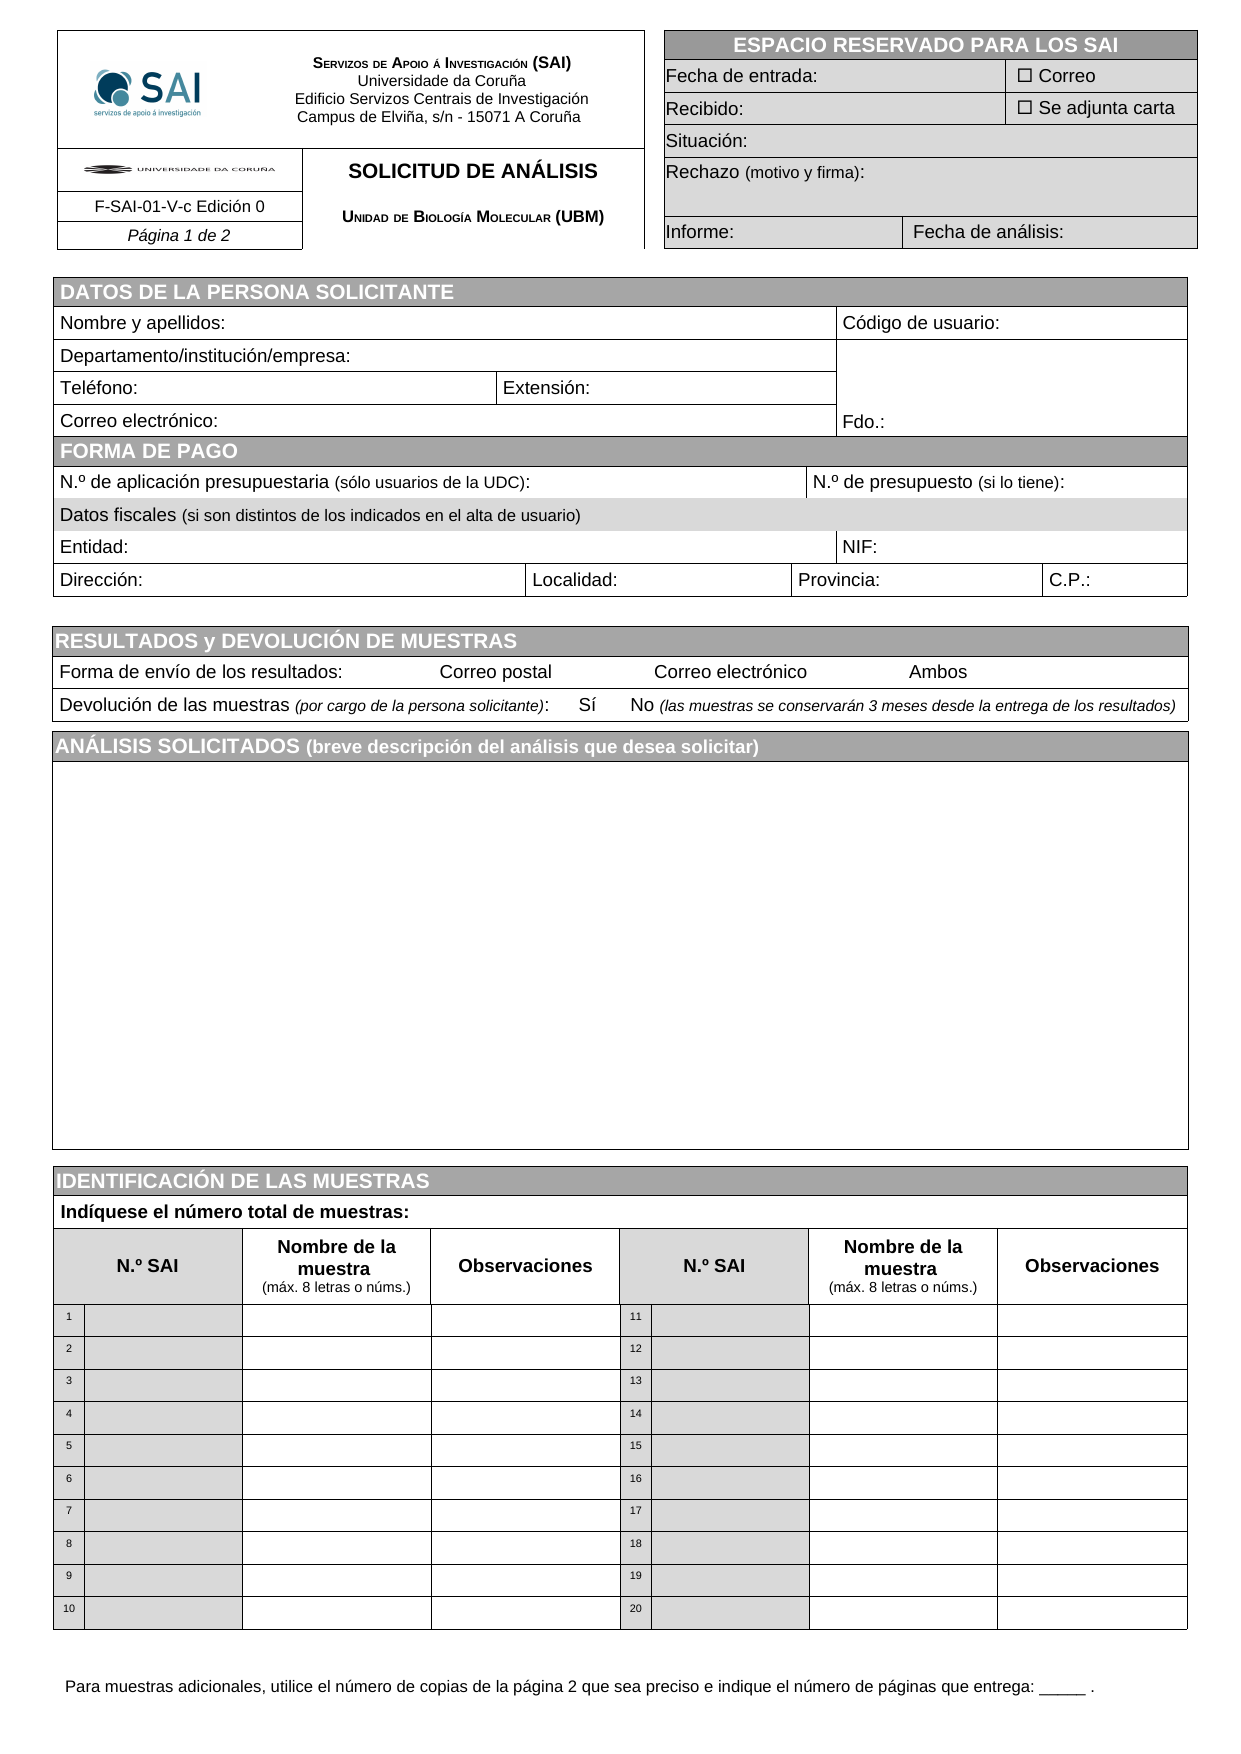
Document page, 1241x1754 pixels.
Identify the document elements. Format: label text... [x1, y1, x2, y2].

table_cell [243, 1305, 431, 1336]
table_cell 12 [621, 1337, 651, 1369]
table_cell SOLICITUD DE ANÁLISIS Unidad de Biología Molecular (UBM) [303, 149, 644, 249]
table_cell 5 [54, 1435, 84, 1466]
table_cell [243, 1532, 431, 1564]
table_cell 10 [54, 1597, 84, 1629]
table_cell [810, 1435, 997, 1466]
table_cell 7 [54, 1500, 84, 1531]
table_cell Indíquese el número total de muestras: [54, 1196, 1187, 1228]
table_cell [652, 1467, 809, 1499]
table_cell Rechazo (motivo y firma): [665, 158, 1197, 216]
table_cell [243, 1370, 431, 1401]
table_cell Localidad: [526, 564, 791, 596]
table_cell [432, 1305, 620, 1336]
table_cell 8 [54, 1532, 84, 1564]
table_cell [85, 1500, 242, 1531]
table_cell [85, 1435, 242, 1466]
table_cell N.º de aplicación presupuestaria (sólo usuarios de la UDC): [54, 467, 806, 498]
table_cell 17 [621, 1500, 651, 1531]
table_cell  Se adjunta carta [1006, 93, 1197, 124]
table_cell [998, 1305, 1187, 1336]
table_cell [810, 1532, 997, 1564]
table_cell [652, 1500, 809, 1531]
table_cell [810, 1337, 997, 1369]
table_cell Página 2 de 2 [58, 222, 302, 249]
table_cell [998, 1565, 1187, 1596]
table_cell [810, 1467, 997, 1499]
table_cell [652, 1370, 809, 1401]
table_cell [652, 1402, 809, 1434]
table_cell [652, 1435, 809, 1466]
table_cell Correo electrónico: [54, 405, 836, 436]
table_cell [652, 1305, 809, 1336]
table_header Servizos de Apoio á Investigación (SAI) Universidade da Coruña Edificio Servizos Centrais de Investigación Campus de Elviña, s/n - 15071 A Coruña [239, 31, 644, 148]
table_cell Teléfono: [54, 372, 496, 404]
table_cell [810, 1370, 997, 1401]
table_header [58, 31, 239, 148]
table_cell Provincia: [792, 564, 1042, 596]
table_cell [810, 1565, 997, 1596]
table_header ANÁLISIS SOLICITADOS (breve descripción del análisis que desea solicitar) [53, 732, 1188, 761]
table_cell [85, 1370, 242, 1401]
table_cell [998, 1370, 1187, 1401]
table_cell [432, 1370, 620, 1401]
table_cell 13 [621, 1370, 651, 1401]
table_header IDENTIFICACIÓN DE LAS MUESTRAS [54, 1167, 1187, 1195]
table_cell 20 [621, 1597, 651, 1629]
table_cell [998, 1435, 1187, 1466]
table_cell FORMA DE PAGO [54, 437, 1187, 466]
table_cell [85, 1305, 242, 1336]
table_cell N.º SAI [620, 1229, 808, 1304]
table_cell 11 [621, 1305, 651, 1336]
table_cell [243, 1337, 431, 1369]
table_cell [810, 1597, 997, 1629]
table_cell [432, 1402, 620, 1434]
table_cell 6 [54, 1467, 84, 1499]
table_cell Forma de envío de los resultados: Correo postal Correo electrónico Ambos [53, 657, 1188, 688]
table_cell 15 [621, 1435, 651, 1466]
table_cell Nombre de la muestra (máx. 8 letras o núms.) [809, 1229, 997, 1304]
table_cell [243, 1565, 431, 1596]
table_cell Fecha de entrada: [665, 60, 1005, 92]
table_cell [85, 1597, 242, 1629]
table_cell [998, 1500, 1187, 1531]
table_cell Recibido: [665, 93, 1005, 124]
table_cell 16 [621, 1467, 651, 1499]
table_cell [432, 1532, 620, 1564]
table_cell NIF: [837, 531, 1187, 563]
table_cell [998, 1597, 1187, 1629]
table_cell [432, 1500, 620, 1531]
table_cell [243, 1435, 431, 1466]
table_cell 4 [54, 1402, 84, 1434]
table_cell [810, 1500, 997, 1531]
table_cell Nombre de la muestra (máx. 8 letras o núms.) [243, 1229, 430, 1304]
table_cell Devolución de las muestras (por cargo de la persona solicitante): Sí No (las muestras se conservarán 3 meses desde la entrega de los resultados) [53, 689, 1188, 721]
table_cell [53, 762, 1188, 1149]
table_cell Dirección: [54, 564, 525, 596]
table_cell [810, 1402, 997, 1434]
table_header RESULTADOS y DEVOLUCIÓN DE MUESTRAS [53, 627, 1188, 656]
table_cell 19 [621, 1565, 651, 1596]
table_cell Entidad: [54, 531, 836, 563]
table_cell [243, 1597, 431, 1629]
table_cell [998, 1402, 1187, 1434]
table_cell Informe: [665, 217, 902, 248]
table_cell Observaciones [998, 1229, 1187, 1304]
table_cell N.º SAI [54, 1229, 242, 1304]
table_cell C.P.: [1043, 564, 1187, 596]
table_cell [243, 1467, 431, 1499]
table_cell F-SAI-01-V-c Edición 0 [58, 192, 302, 221]
table_cell [652, 1337, 809, 1369]
table_cell Código de usuario: [837, 307, 1187, 339]
table_cell [652, 1532, 809, 1564]
table_cell 3 [54, 1370, 84, 1401]
table_cell [85, 1467, 242, 1499]
table_cell Extensión: [497, 372, 836, 404]
picture [90, 61, 207, 117]
table_cell 14 [621, 1402, 651, 1434]
table_cell [652, 1597, 809, 1629]
table_cell [85, 1532, 242, 1564]
table_cell [998, 1532, 1187, 1564]
table_cell [85, 1402, 242, 1434]
table_header DATOS DE LA PERSONA SOLICITANTE [54, 278, 1187, 306]
picture [83, 165, 276, 174]
table_cell [998, 1337, 1187, 1369]
table_cell Observaciones [431, 1229, 619, 1304]
table_cell [58, 149, 302, 191]
table_cell Fecha de análisis: [903, 217, 1197, 248]
table_cell Departamento/institución/empresa: [54, 340, 836, 371]
table_cell [243, 1500, 431, 1531]
table_cell Datos fiscales (si son distintos de los indicados en el alta de usuario) [54, 498, 1187, 531]
table_cell [432, 1435, 620, 1466]
table_cell [432, 1467, 620, 1499]
table_cell [432, 1337, 620, 1369]
table_cell [85, 1337, 242, 1369]
table_cell Nombre y apellidos: [54, 307, 836, 339]
table_cell [243, 1402, 431, 1434]
table_cell 9 [54, 1565, 84, 1596]
table_cell N.º de presupuesto (si lo tiene): [807, 467, 1187, 498]
table_cell  Correo [1006, 60, 1197, 92]
table_cell Situación: [665, 125, 1197, 157]
table_cell [432, 1565, 620, 1596]
table_cell [810, 1305, 997, 1336]
table_cell 1 [54, 1305, 84, 1336]
table_cell 2 [54, 1337, 84, 1369]
table_cell 18 [621, 1532, 651, 1564]
table_header ESPACIO RESERVADO PARA LOS SAI [665, 31, 1197, 59]
table_cell [652, 1565, 809, 1596]
table_cell Fdo.: [837, 340, 1187, 436]
table_cell [85, 1565, 242, 1596]
table_cell [432, 1597, 620, 1629]
table_cell [998, 1467, 1187, 1499]
